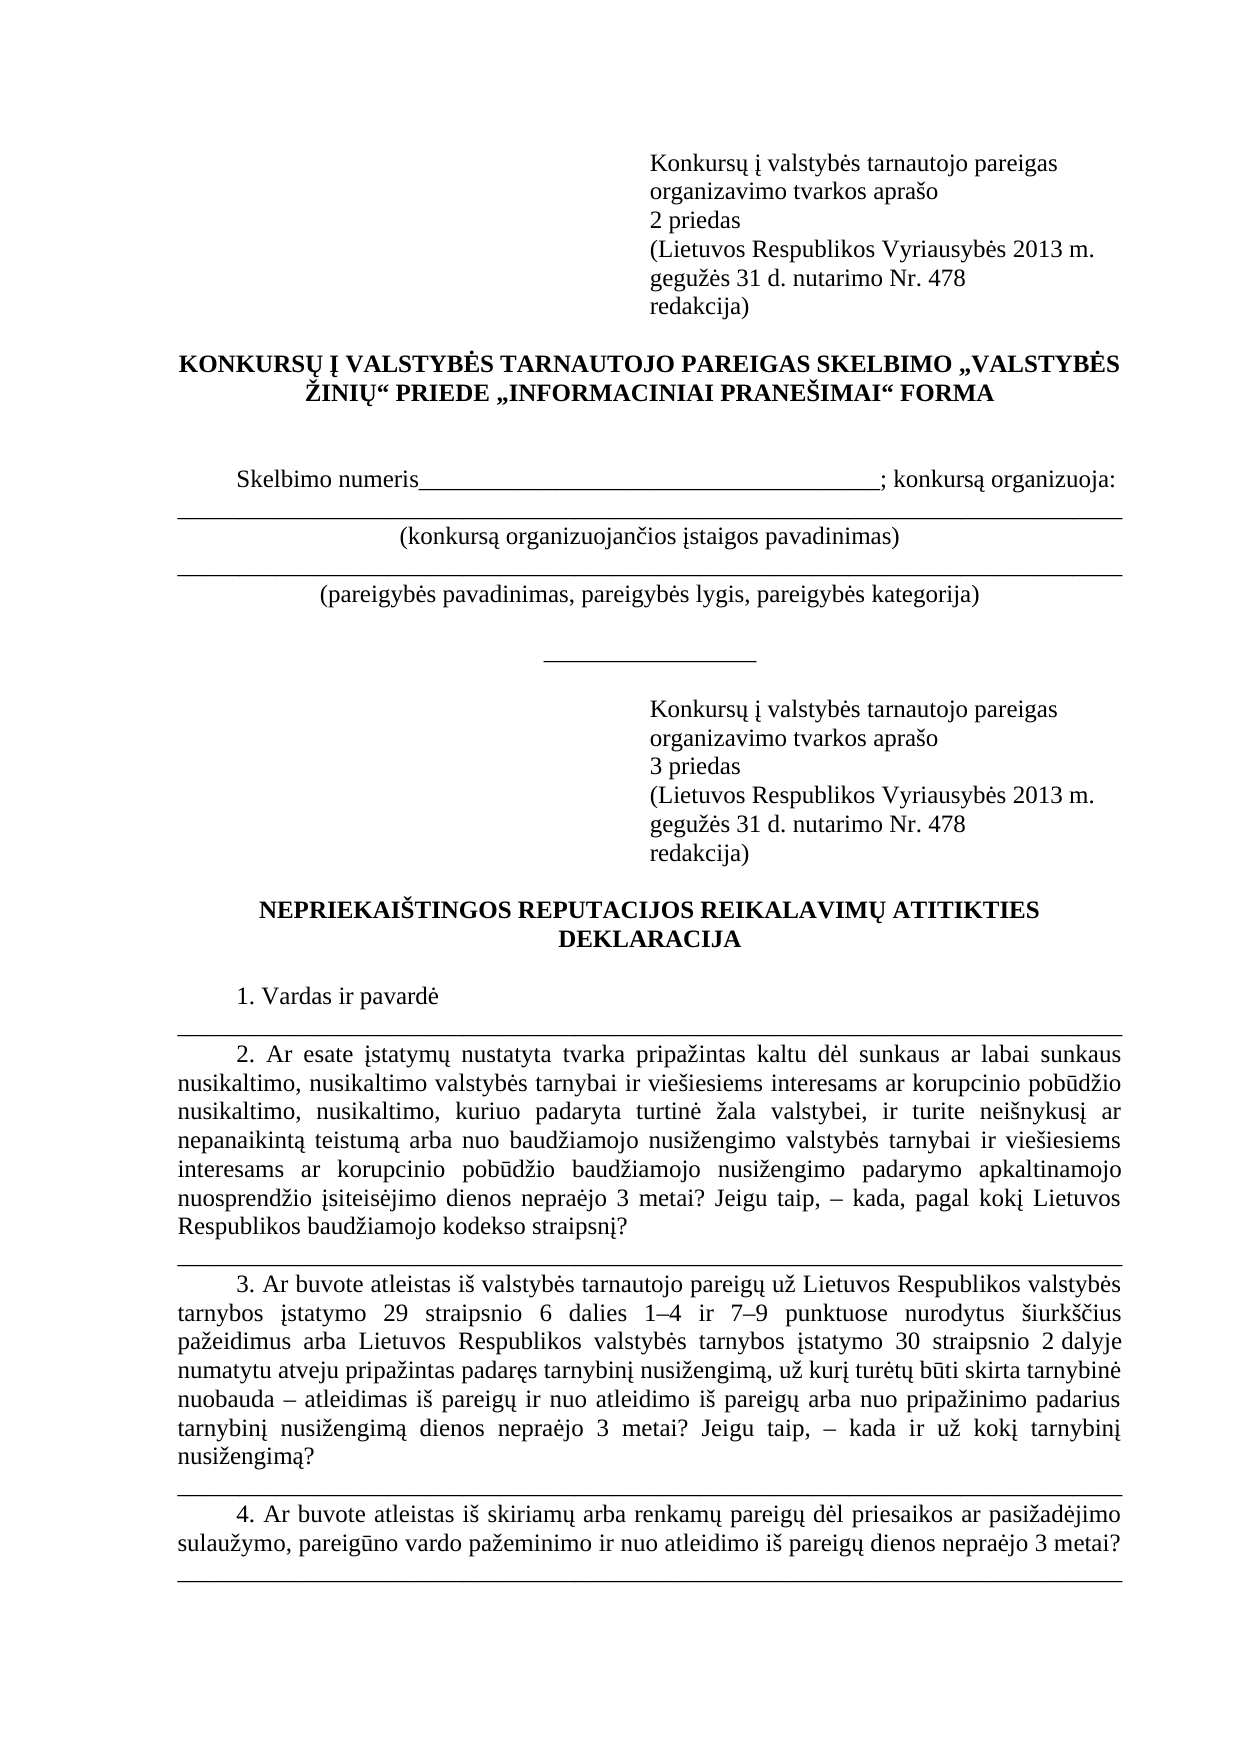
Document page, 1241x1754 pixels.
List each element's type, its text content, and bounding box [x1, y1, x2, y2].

text Skelbimo numeris ; konkursą organizuoja: [177, 464, 1122, 493]
text redakcija) [649, 291, 1122, 320]
text _ [177, 550, 1122, 575]
text 3. Ar buvote atleistas iš valstybės tarnautojo pareigų už Lietuvos Respublikos valstybės tarnybos įstatymo 29 straipsnio 6 dalies 1–4 ir 7–9 punktuose nurodytus šiurkščius pažeidimus arba Lietuvos Respublikos valstybės tarnybos įstatymo 30 straipsnio 2 dalyje numatytu atveju pripažintas padaręs tarnybinį nusižengimą, už kurį turėtų būti skirta tarnybinė nuobauda – atleidimas iš pareigų ir nuo atleidimo iš pareigų arba nuo pripažinimo padarius tarnybinį nusižengimą dienos nepraėjo 3 metai? Jeigu taip, – kada ir už kokį tarnybinį nusižengimą? [177, 1269, 1122, 1470]
text (Lietuvos Respublikos Vyriausybės 2013 m. gegužės 31 d. nutarimo Nr. 478 [649, 780, 1122, 838]
text Konkursų į valstybės tarnautojo pareigas organizavimo tvarkos aprašo [649, 694, 1122, 751]
text _ [177, 1010, 1122, 1035]
text 2. Ar esate įstatymų nustatyta tvarka pripažintas kaltu dėl sunkaus ar labai sunkaus nusikaltimo, nusikaltimo valstybės tarnybai ir viešiesiems interesams ar korupcinio pobūdžio nusikaltimo, nusikaltimo, kuriuo padaryta turtinė žala valstybei, ir turite neišnykusį ar nepanaikintą teistumą arba nuo baudžiamojo nusižengimo valstybės tarnybai ir viešiesiems interesams ar korupcinio pobūdžio baudžiamojo nusižengimo padarymo apkaltinamojo nuosprendžio įsiteisėjimo dienos nepraėjo 3 metai? Jeigu taip, – kada, pagal kokį Lietuvos Respublikos baudžiamojo kodekso straipsnį? [177, 1039, 1122, 1240]
text (konkursą organizuojančios įstaigos pavadinimas) [177, 521, 1122, 550]
text Konkursų į valstybės tarnautojo pareigas organizavimo tvarkos aprašo [649, 148, 1122, 205]
text redakcija) [649, 838, 1122, 866]
text (Lietuvos Respublikos Vyriausybės 2013 m. gegužės 31 d. nutarimo Nr. 478 [649, 234, 1122, 291]
text 2 priedas [649, 205, 1122, 234]
text NEPRIEKAIŠTINGOS REPUTACIJOS REIKALAVIMŲ ATITIKTIES DEKLARACIJA [177, 895, 1122, 953]
text 1. Vardas ir pavardė [177, 981, 1122, 1010]
text 3 priedas [649, 751, 1122, 780]
text 4. Ar buvote atleistas iš skiriamų arba renkamų pareigų dėl priesaikos ar pasižadėjimo sulaužymo, pareigūno vardo pažeminimo ir nuo atleidimo iš pareigų dienos nepraėjo 3 metai? _ [177, 1499, 1122, 1581]
text _ [177, 493, 1122, 518]
text _ [177, 1470, 1122, 1495]
text _________________ [177, 636, 1122, 665]
text _ [177, 1240, 1122, 1265]
text KONKURSŲ Į VALSTYBĖS TARNAUTOJO PAREIGAS SKELBIMO „VALSTYBĖS ŽINIŲ“ PRIEDE „INFORMACINIAI PRANEŠIMAI“ FORMA [177, 349, 1122, 406]
text (pareigybės pavadinimas, pareigybės lygis, pareigybės kategorija) [177, 579, 1122, 608]
